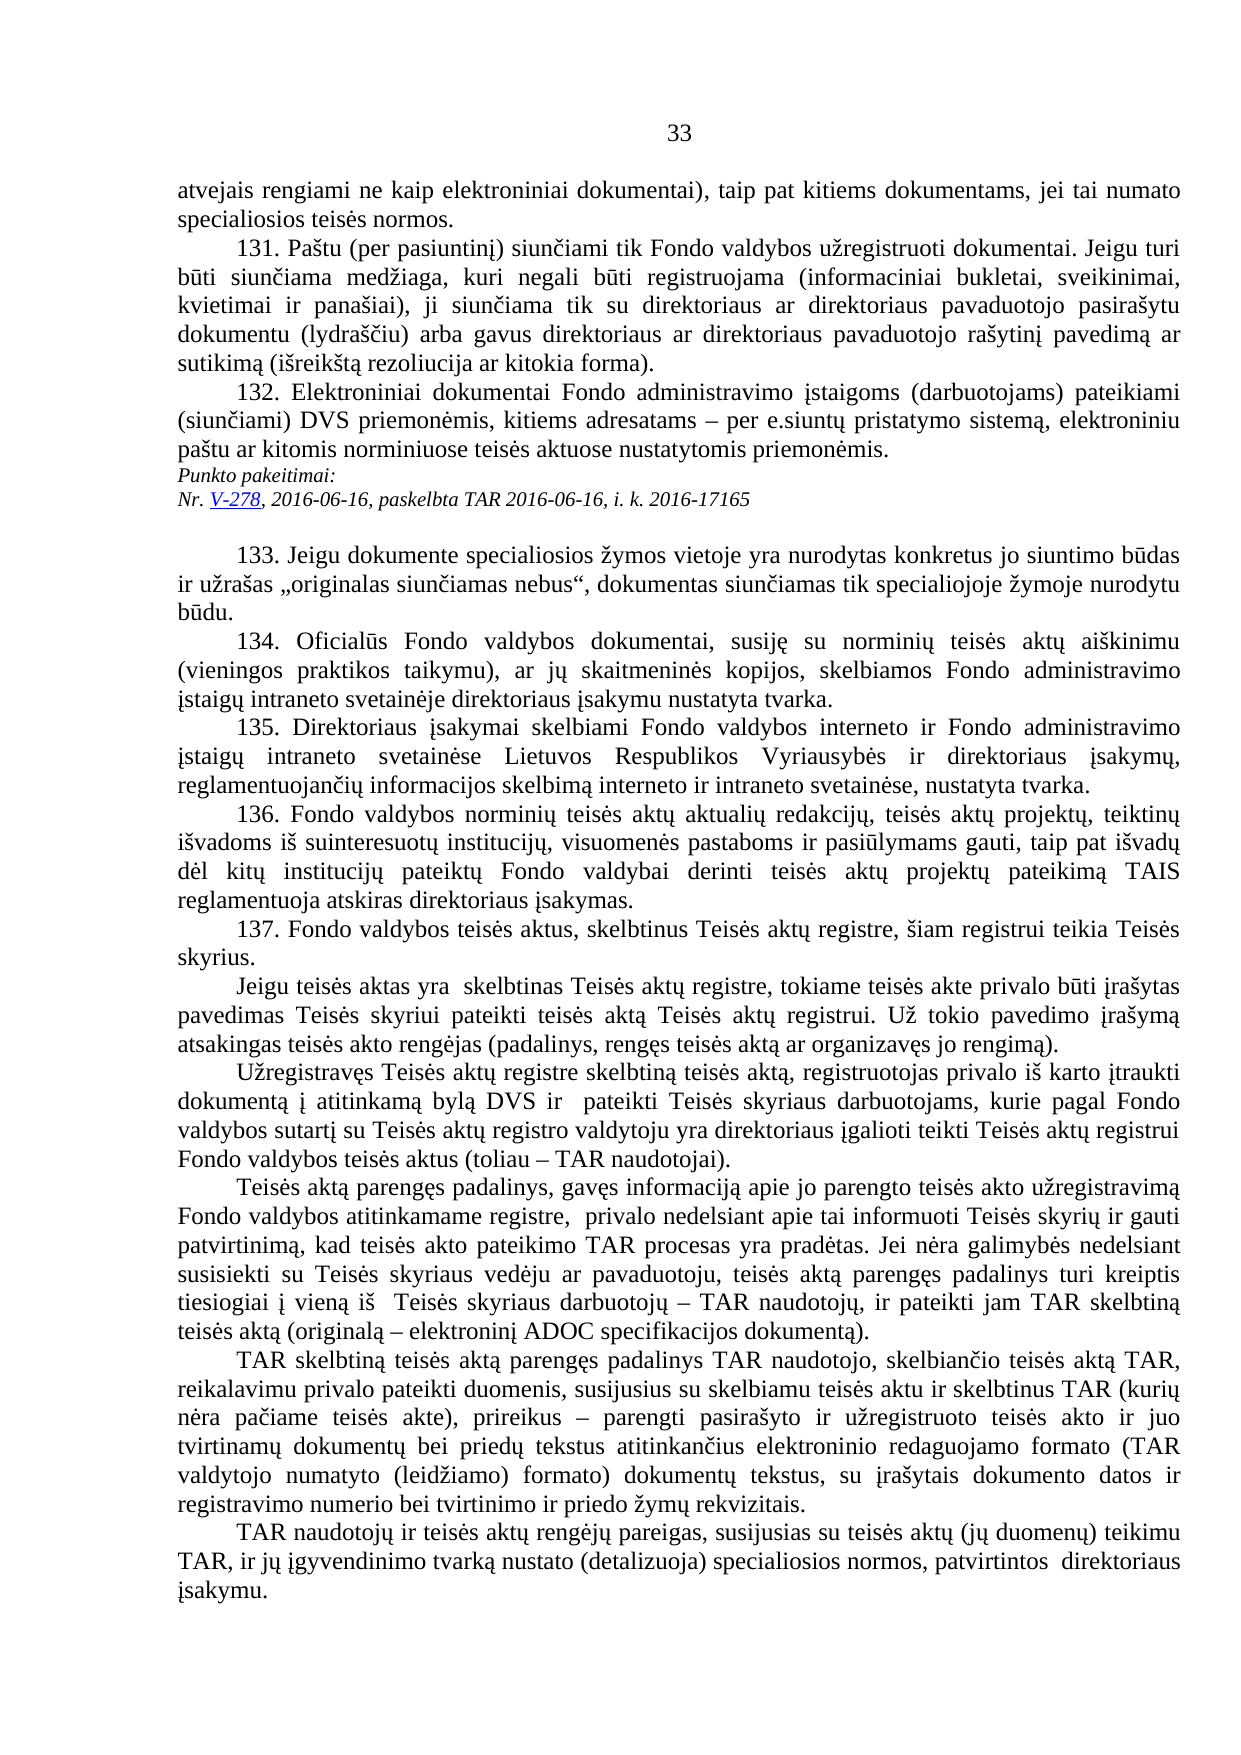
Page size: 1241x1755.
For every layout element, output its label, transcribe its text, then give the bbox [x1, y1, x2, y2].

text 136. Fondo valdybos norminių teisės aktų aktualių redakcijų, teisės aktų projektų, teiktinų išvadoms iš suinteresuotų institucijų, visuomenės pastaboms ir pasiūlymams gauti, taip pat išvadų dėl kitų institucijų pateiktų Fondo valdybai derinti teisės aktų projektų pateikimą TAIS reglamentuoja atskiras direktoriaus įsakymas. [177, 799, 1181, 914]
text Jeigu teisės aktas yra skelbtinas Teisės aktų registre, tokiame teisės akte privalo būti įrašytas pavedimas Teisės skyriui pateikti teisės aktą Teisės aktų registrui. Už tokio pavedimo įrašymą atsakingas teisės akto rengėjas (padalinys, rengęs teisės aktą ar organizavęs jo rengimą). [177, 971, 1181, 1057]
text TAR naudotojų ir teisės aktų rengėjų pareigas, susijusias su teisės aktų (jų duomenų) teikimu TAR, ir jų įgyvendinimo tvarką nustato (detalizuoja) specialiosios normos, patvirtintos direktoriaus įsakymu. [177, 1517, 1181, 1604]
text Užregistravęs Teisės aktų registre skelbtiną teisės aktą, registruotojas privalo iš karto įtraukti dokumentą į atitinkamą bylą DVS ir pateikti Teisės skyriaus darbuotojams, kurie pagal Fondo valdybos sutartį su Teisės aktų registro valdytoju yra direktoriaus įgalioti teikti Teisės aktų registrui Fondo valdybos teisės aktus (toliau – TAR naudotojai). [177, 1057, 1181, 1172]
text Punkto pakeitimai: [177, 463, 1181, 487]
text 132. Elektroniniai dokumentai Fondo administravimo įstaigoms (darbuotojams) pateikiami (siunčiami) DVS priemonėmis, kitiems adresatams – per e.siuntų pristatymo sistemą, elektroniniu paštu ar kitomis norminiuose teisės aktuose nustatytomis priemonėmis. [177, 377, 1181, 463]
text 131. Paštu (per pasiuntinį) siunčiami tik Fondo valdybos užregistruoti dokumentai. Jeigu turi būti siunčiama medžiaga, kuri negali būti registruojama (informaciniai bukletai, sveikinimai, kvietimai ir panašiai), ji siunčiama tik su direktoriaus ar direktoriaus pavaduotojo pasirašytu dokumentu (lydraščiu) arba gavus direktoriaus ar direktoriaus pavaduotojo rašytinį pavedimą ar sutikimą (išreikštą rezoliucija ar kitokia forma). [177, 233, 1181, 377]
text Teisės aktą parengęs padalinys, gavęs informaciją apie jo parengto teisės akto užregistravimą Fondo valdybos atitinkamame registre, privalo nedelsiant apie tai informuoti Teisės skyrių ir gauti patvirtinimą, kad teisės akto pateikimo TAR procesas yra pradėtas. Jei nėra galimybės nedelsiant susisiekti su Teisės skyriaus vedėju ar pavaduotoju, teisės aktą parengęs padalinys turi kreiptis tiesiogiai į vieną iš Teisės skyriaus darbuotojų – TAR naudotojų, ir pateikti jam TAR skelbtiną teisės aktą (originalą – elektroninį ADOC specifikacijos dokumentą). [177, 1172, 1181, 1345]
text 134. Oficialūs Fondo valdybos dokumentai, susiję su norminių teisės aktų aiškinimu (vieningos praktikos taikymu), ar jų skaitmeninės kopijos, skelbiamos Fondo administravimo įstaigų intraneto svetainėje direktoriaus įsakymu nustatyta tvarka. [177, 626, 1181, 712]
text 135. Direktoriaus įsakymai skelbiami Fondo valdybos interneto ir Fondo administravimo įstaigų intraneto svetainėse Lietuvos Respublikos Vyriausybės ir direktoriaus įsakymų, reglamentuojančių informacijos skelbimą interneto ir intraneto svetainėse, nustatyta tvarka. [177, 712, 1181, 799]
text atvejais rengiami ne kaip elektroniniai dokumentai), taip pat kitiems dokumentams, jei tai numato specialiosios teisės normos. [177, 176, 1181, 233]
text Nr. V-278, 2016-06-16, paskelbta TAR 2016-06-16, i. k. 2016-17165 [177, 487, 1181, 511]
text 137. Fondo valdybos teisės aktus, skelbtinus Teisės aktų registre, šiam registrui teikia Teisės skyrius. [177, 914, 1181, 971]
text 133. Jeigu dokumente specialiosios žymos vietoje yra nurodytas konkretus jo siuntimo būdas ir užrašas „originalas siunčiamas nebus“, dokumentas siunčiamas tik specialiojoje žymoje nurodytu būdu. [177, 540, 1181, 626]
text TAR skelbtiną teisės aktą parengęs padalinys TAR naudotojo, skelbiančio teisės aktą TAR, reikalavimu privalo pateikti duomenis, susijusius su skelbiamu teisės aktu ir skelbtinus TAR (kurių nėra pačiame teisės akte), prireikus – parengti pasirašyto ir užregistruoto teisės akto ir juo tvirtinamų dokumentų bei priedų tekstus atitinkančius elektroninio redaguojamo formato (TAR valdytojo numatyto (leidžiamo) formato) dokumentų tekstus, su įrašytais dokumento datos ir registravimo numerio bei tvirtinimo ir priedo žymų rekvizitais. [177, 1345, 1181, 1517]
